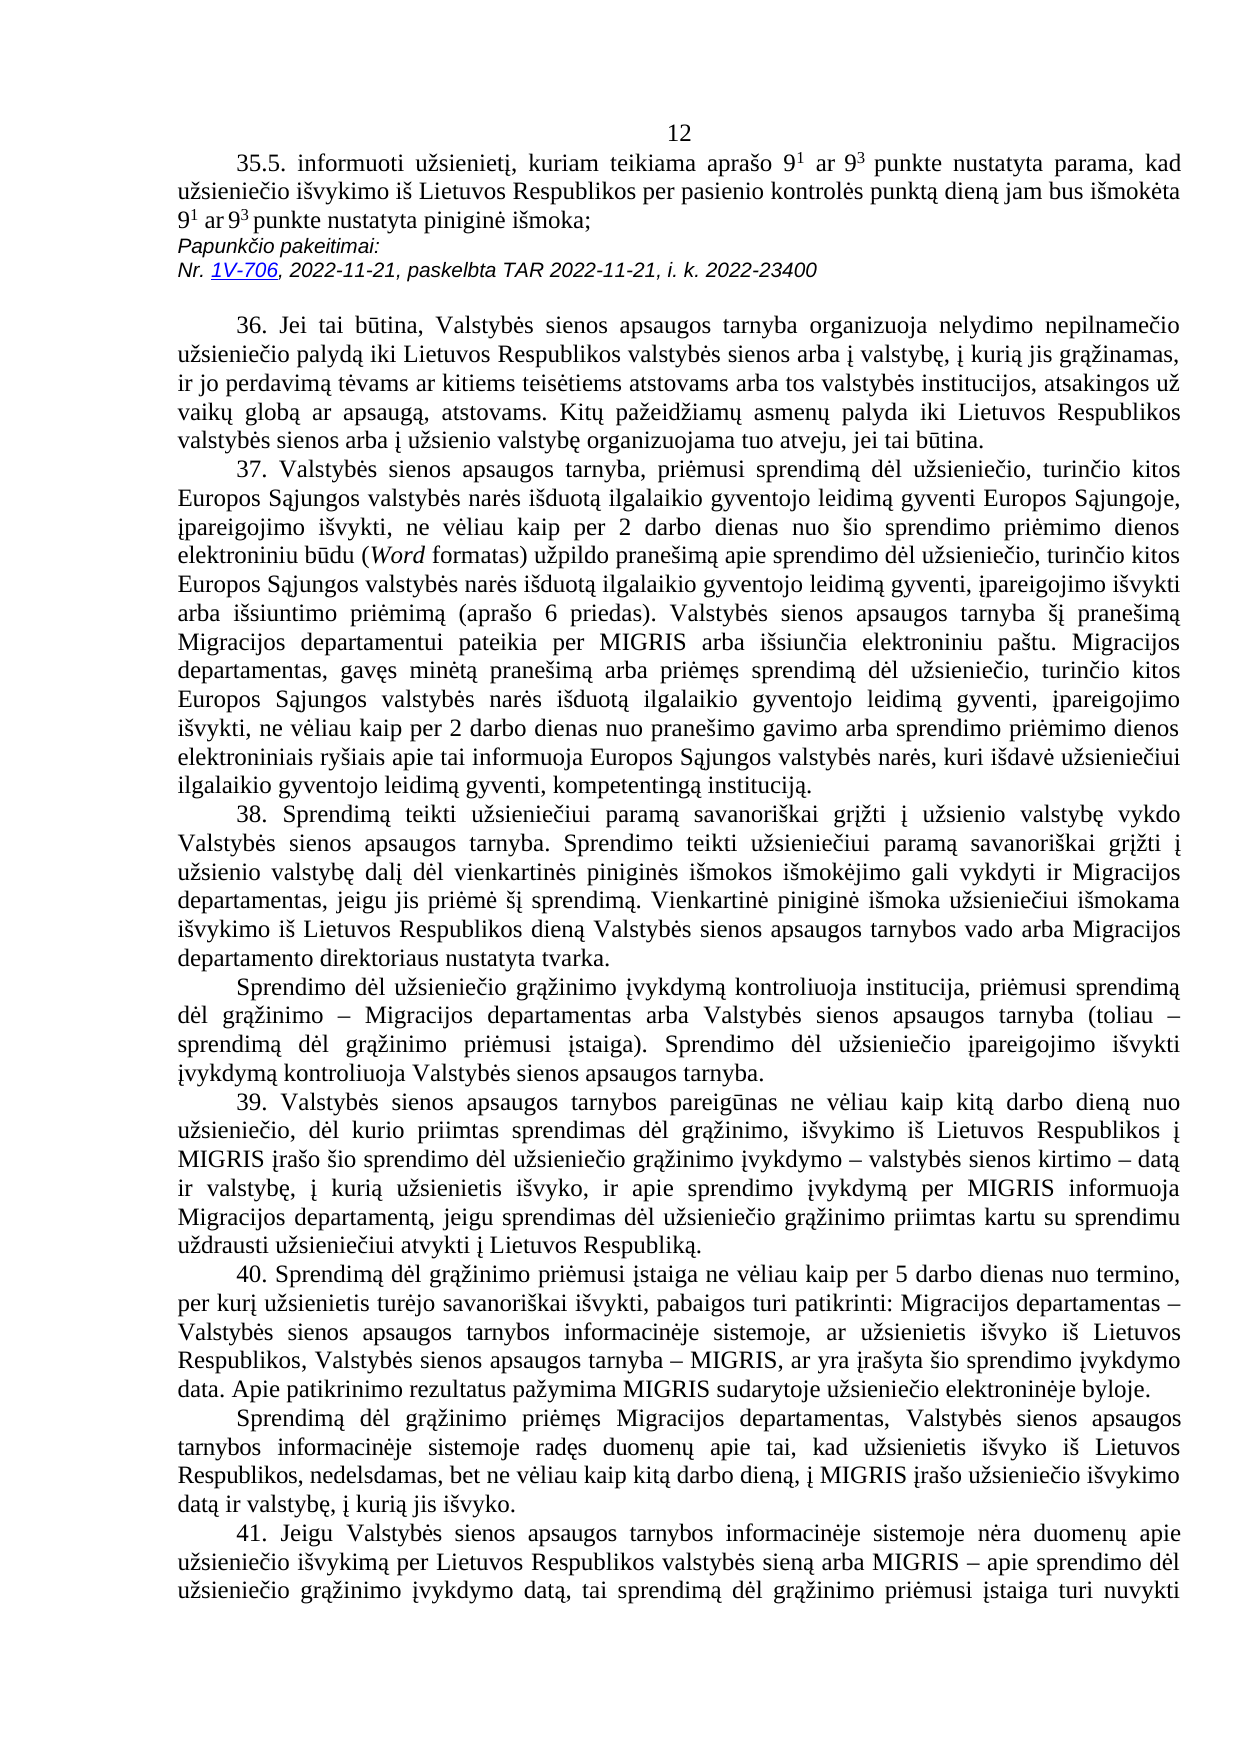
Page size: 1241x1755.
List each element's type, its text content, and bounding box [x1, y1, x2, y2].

text Sprendimo dėl užsieniečio grąžinimo įvykdymą kontroliuoja institucija, priėmusi sprendimą dėl grąžinimo – Migracijos departamentas arba Valstybės sienos apsaugos tarnyba (toliau – sprendimą dėl grąžinimo priėmusi įstaiga). Sprendimo dėl užsieniečio įpareigojimo išvykti įvykdymą kontroliuoja Valstybės sienos apsaugos tarnyba. [177, 972, 1181, 1087]
text 38. Sprendimą teikti užsieniečiui paramą savanoriškai grįžti į užsienio valstybę vykdo Valstybės sienos apsaugos tarnyba. Sprendimo teikti užsieniečiui paramą savanoriškai grįžti į užsienio valstybę dalį dėl vienkartinės piniginės išmokos išmokėjimo gali vykdyti ir Migracijos departamentas, jeigu jis priėmė šį sprendimą. Vienkartinė piniginė išmoka užsieniečiui išmokama išvykimo iš Lietuvos Respublikos dieną Valstybės sienos apsaugos tarnybos vado arba Migracijos departamento direktoriaus nustatyta tvarka. [177, 799, 1181, 972]
text 39. Valstybės sienos apsaugos tarnybos pareigūnas ne vėliau kaip kitą darbo dieną nuo užsieniečio, dėl kurio priimtas sprendimas dėl grąžinimo, išvykimo iš Lietuvos Respublikos į MIGRIS įrašo šio sprendimo dėl užsieniečio grąžinimo įvykdymo – valstybės sienos kirtimo – datą ir valstybę, į kurią užsienietis išvyko, ir apie sprendimo įvykdymą per MIGRIS informuoja Migracijos departamentą, jeigu sprendimas dėl užsieniečio grąžinimo priimtas kartu su sprendimu uždrausti užsieniečiui atvykti į Lietuvos Respubliką. [177, 1087, 1181, 1259]
text Sprendimą dėl grąžinimo priėmęs Migracijos departamentas, Valstybės sienos apsaugos tarnybos informacinėje sistemoje radęs duomenų apie tai, kad užsienietis išvyko iš Lietuvos Respublikos, nedelsdamas, bet ne vėliau kaip kitą darbo dieną, į MIGRIS įrašo užsieniečio išvykimo datą ir valstybę, į kurią jis išvyko. [177, 1403, 1181, 1518]
text 41. Jeigu Valstybės sienos apsaugos tarnybos informacinėje sistemoje nėra duomenų apie užsieniečio išvykimą per Lietuvos Respublikos valstybės sieną arba MIGRIS – apie sprendimo dėl užsieniečio grąžinimo įvykdymo datą, tai sprendimą dėl grąžinimo priėmusi įstaiga turi nuvykti [177, 1518, 1181, 1604]
text 35.5. informuoti užsienietį, kuriam teikiama aprašo 91 ar 93 punkte nustatyta parama, kad užsieniečio išvykimo iš Lietuvos Respublikos per pasienio kontrolės punktą dieną jam bus išmokėta 91 ar 93 punkte nustatyta piniginė išmoka; [177, 148, 1181, 234]
text Nr. 1V-706, 2022-11-21, paskelbta TAR 2022-11-21, i. k. 2022-23400 [177, 258, 1181, 282]
text Papunkčio pakeitimai: [177, 234, 1181, 258]
text 40. Sprendimą dėl grąžinimo priėmusi įstaiga ne vėliau kaip per 5 darbo dienas nuo termino, per kurį užsienietis turėjo savanoriškai išvykti, pabaigos turi patikrinti: Migracijos departamentas – Valstybės sienos apsaugos tarnybos informacinėje sistemoje, ar užsienietis išvyko iš Lietuvos Respublikos, Valstybės sienos apsaugos tarnyba – MIGRIS, ar yra įrašyta šio sprendimo įvykdymo data. Apie patikrinimo rezultatus pažymima MIGRIS sudarytoje užsieniečio elektroninėje byloje. [177, 1259, 1181, 1403]
text 36. Jei tai būtina, Valstybės sienos apsaugos tarnyba organizuoja nelydimo nepilnamečio užsieniečio palydą iki Lietuvos Respublikos valstybės sienos arba į valstybę, į kurią jis grąžinamas, ir jo perdavimą tėvams ar kitiems teisėtiems atstovams arba tos valstybės institucijos, atsakingos už vaikų globą ar apsaugą, atstovams. Kitų pažeidžiamų asmenų palyda iki Lietuvos Respublikos valstybės sienos arba į užsienio valstybę organizuojama tuo atveju, jei tai būtina. [177, 311, 1181, 454]
text 37. Valstybės sienos apsaugos tarnyba, priėmusi sprendimą dėl užsieniečio, turinčio kitos Europos Sąjungos valstybės narės išduotą ilgalaikio gyventojo leidimą gyventi Europos Sąjungoje, įpareigojimo išvykti, ne vėliau kaip per 2 darbo dienas nuo šio sprendimo priėmimo dienos elektroniniu būdu (Word formatas) užpildo pranešimą apie sprendimo dėl užsieniečio, turinčio kitos Europos Sąjungos valstybės narės išduotą ilgalaikio gyventojo leidimą gyventi, įpareigojimo išvykti arba išsiuntimo priėmimą (aprašo 6 priedas). Valstybės sienos apsaugos tarnyba šį pranešimą Migracijos departamentui pateikia per MIGRIS arba išsiunčia elektroniniu paštu. Migracijos departamentas, gavęs minėtą pranešimą arba priėmęs sprendimą dėl užsieniečio, turinčio kitos Europos Sąjungos valstybės narės išduotą ilgalaikio gyventojo leidimą gyventi, įpareigojimo išvykti, ne vėliau kaip per 2 darbo dienas nuo pranešimo gavimo arba sprendimo priėmimo dienos elektroniniais ryšiais apie tai informuoja Europos Sąjungos valstybės narės, kuri išdavė užsieniečiui ilgalaikio gyventojo leidimą gyventi, kompetentingą instituciją. [177, 454, 1181, 799]
